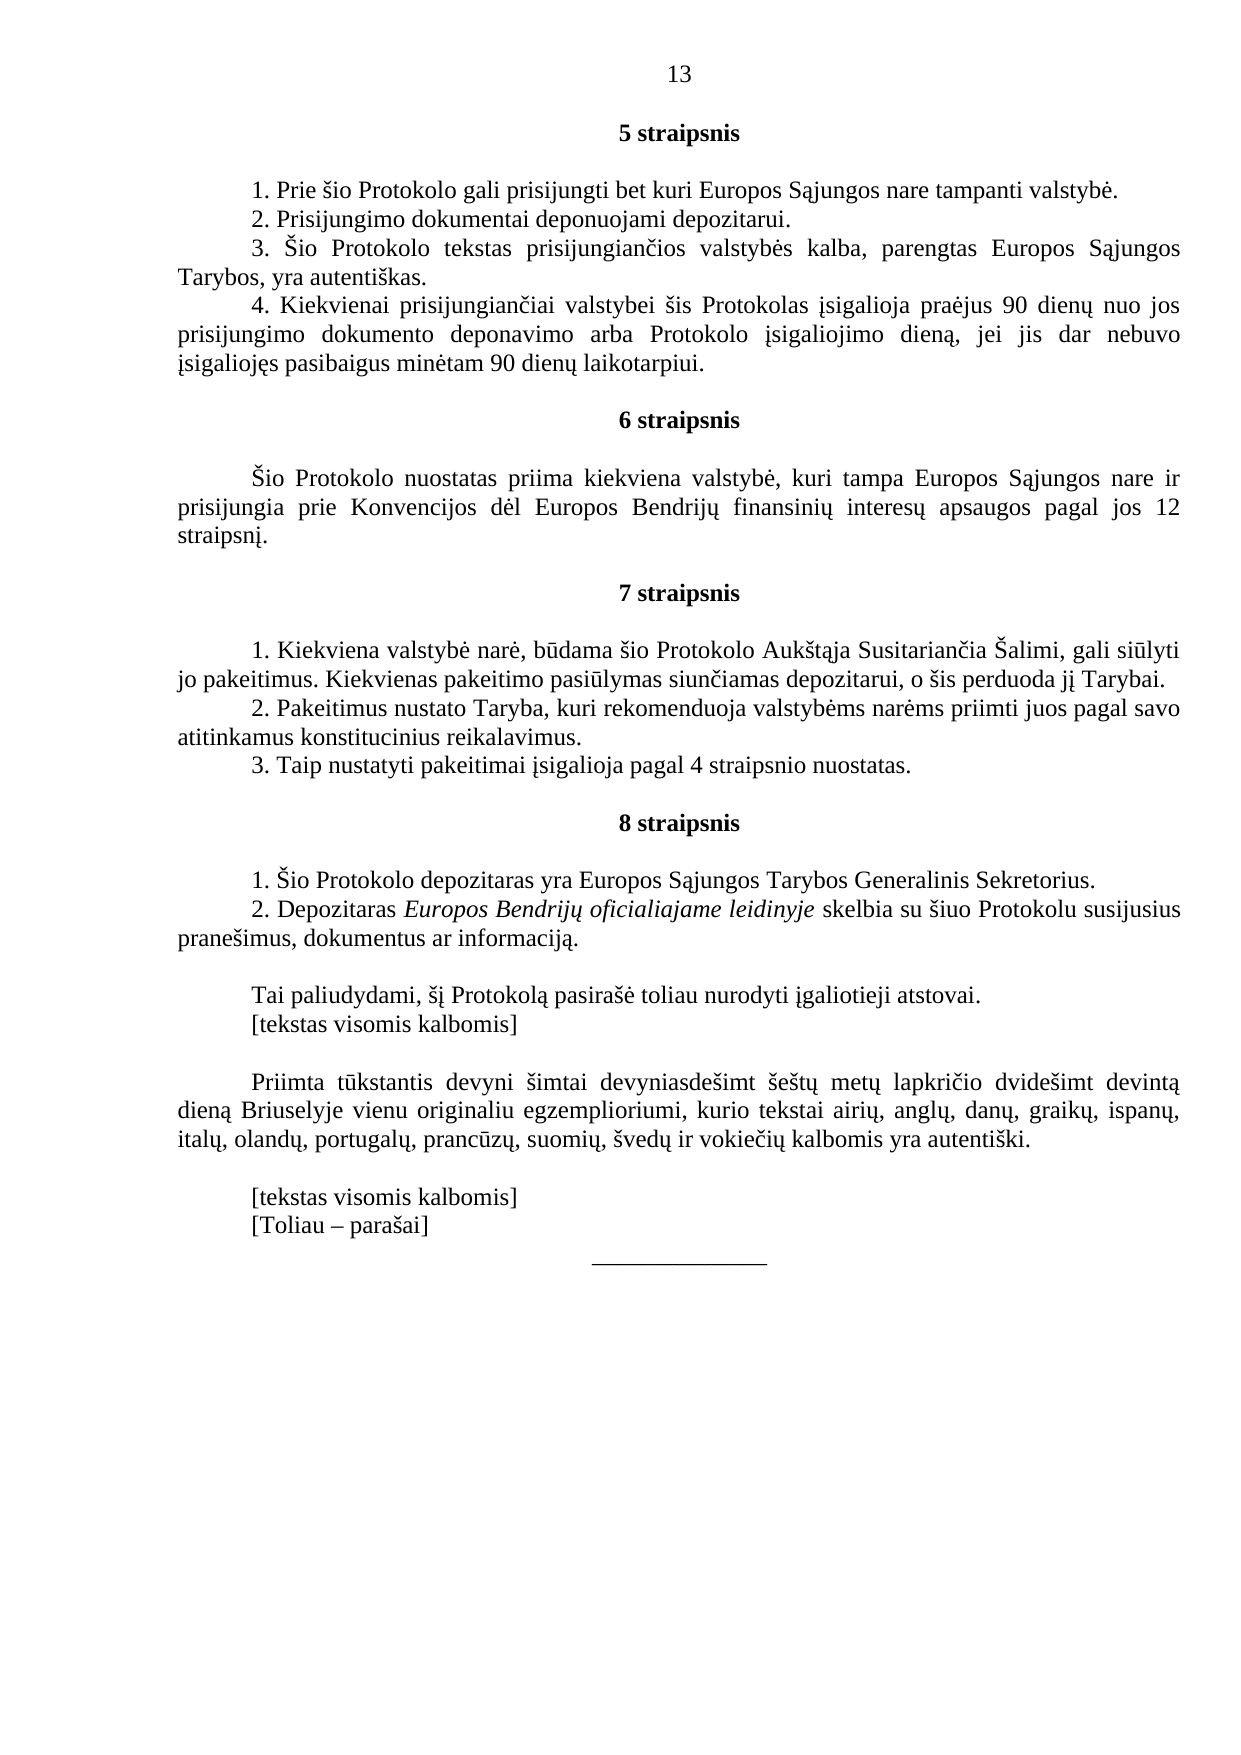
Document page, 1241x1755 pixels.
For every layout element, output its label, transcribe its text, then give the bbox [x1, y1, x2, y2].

text 2. Prisijungimo dokumentai deponuojami depozitarui. [177, 204, 1181, 233]
text 1. Kiekviena valstybė narė, būdama šio Protokolo Aukštąja Susitariančia Šalimi, gali siūlyti jo pakeitimus. Kiekvienas pakeitimo pasiūlymas siunčiamas depozitarui, o šis perduoda jį Tarybai. [177, 636, 1181, 693]
text 1. Šio Protokolo depozitaras yra Europos Sąjungos Tarybos Generalinis Sekretorius. [177, 866, 1181, 894]
text 2. Depozitaras Europos Bendrijų oficialiajame leidinyje skelbia su šiuo Protokolu susijusius pranešimus, dokumentus ar informaciją. [177, 894, 1181, 952]
text ______________ [177, 1239, 1181, 1268]
text 8 straipsnis [177, 808, 1181, 837]
text [tekstas visomis kalbomis] [177, 1182, 1181, 1211]
text 1. Prie šio Protokolo gali prisijungti bet kuri Europos Sąjungos nare tampanti valstybė. [177, 176, 1181, 204]
text Šio Protokolo nuostatas priima kiekviena valstybė, kuri tampa Europos Sąjungos nare ir prisijungia prie Konvencijos dėl Europos Bendrijų finansinių interesų apsaugos pagal jos 12 straipsnį. [177, 463, 1181, 549]
text 2. Pakeitimus nustato Taryba, kuri rekomenduoja valstybėms narėms priimti juos pagal savo atitinkamus konstitucinius reikalavimus. [177, 693, 1181, 751]
text 3. Taip nustatyti pakeitimai įsigalioja pagal 4 straipsnio nuostatas. [177, 751, 1181, 779]
text 6 straipsnis [177, 406, 1181, 434]
text [Toliau – parašai] [177, 1211, 1181, 1239]
text 7 straipsnis [177, 578, 1181, 607]
text Tai paliudydami, šį Protokolą pasirašė toliau nurodyti įgaliotieji atstovai. [177, 981, 1181, 1009]
text 5 straipsnis [177, 118, 1181, 147]
text 4. Kiekvienai prisijungiančiai valstybei šis Protokolas įsigalioja praėjus 90 dienų nuo jos prisijungimo dokumento deponavimo arba Protokolo įsigaliojimo dieną, jei jis dar nebuvo įsigaliojęs pasibaigus minėtam 90 dienų laikotarpiui. [177, 291, 1181, 377]
text 3. Šio Protokolo tekstas prisijungiančios valstybės kalba, parengtas Europos Sąjungos Tarybos, yra autentiškas. [177, 233, 1181, 291]
text [tekstas visomis kalbomis] [177, 1009, 1181, 1038]
text Priimta tūkstantis devyni šimtai devyniasdešimt šeštų metų lapkričio dvidešimt devintą dieną Briuselyje vienu originaliu egzemplioriumi, kurio tekstai airių, anglų, danų, graikų, ispanų, italų, olandų, portugalų, prancūzų, suomių, švedų ir vokiečių kalbomis yra autentiški. [177, 1067, 1181, 1153]
